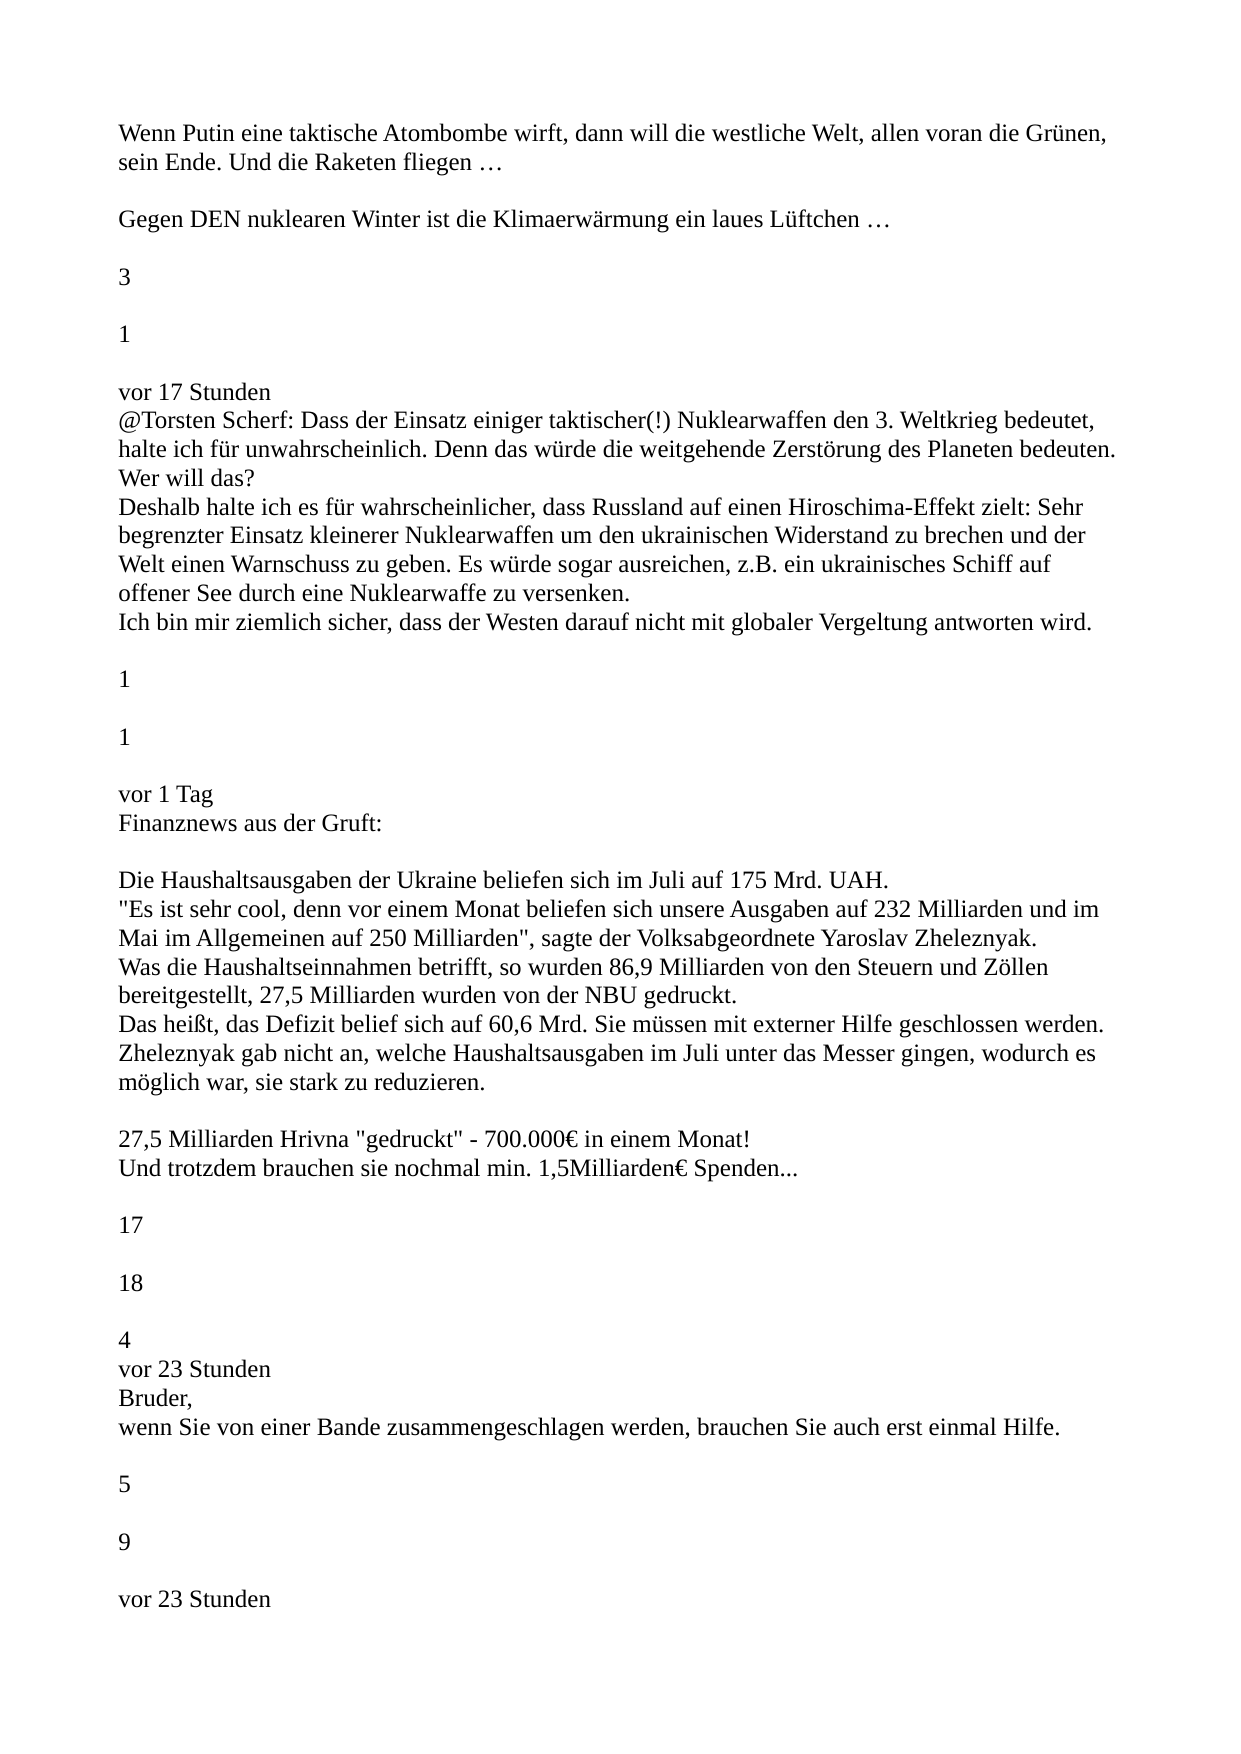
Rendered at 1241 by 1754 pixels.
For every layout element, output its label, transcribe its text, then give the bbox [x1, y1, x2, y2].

text vor 23 Stunden [118, 1584, 1122, 1613]
text Was die Haushaltseinnahmen betrifft, so wurden 86,9 Milliarden von den Steuern und Zöllen bereitgestellt, 27,5 Milliarden wurden von der NBU gedruckt. [118, 952, 1122, 1009]
text Die Haushaltsausgaben der Ukraine beliefen sich im Juli auf 175 Mrd. UAH. [118, 866, 1122, 894]
text 1 [118, 319, 1122, 348]
text Gegen DEN nuklearen Winter ist die Klimaerwärmung ein laues Lüftchen … [118, 204, 1122, 233]
text 9 [118, 1527, 1122, 1556]
text 1 [118, 664, 1122, 693]
text 4 [118, 1326, 1122, 1354]
text Bruder, [118, 1383, 1122, 1412]
text Finanznews aus der Gruft: [118, 808, 1122, 837]
text 27,5 Milliarden Hrivna "gedruckt" - 700.000€ in einem Monat! [118, 1124, 1122, 1153]
text wenn Sie von einer Bande zusammengeschlagen werden, brauchen Sie auch erst einmal Hilfe. [118, 1412, 1122, 1441]
text Das heißt, das Defizit belief sich auf 60,6 Mrd. Sie müssen mit externer Hilfe geschlossen werden. [118, 1009, 1122, 1038]
text 17 [118, 1211, 1122, 1239]
text vor 23 Stunden [118, 1354, 1122, 1383]
text @Torsten Scherf: Dass der Einsatz einiger taktischer(!) Nuklearwaffen den 3. Weltkrieg bedeutet, halte ich für unwahrscheinlich. Denn das würde die weitgehende Zerstörung des Planeten bedeuten. Wer will das? [118, 406, 1122, 492]
text Ich bin mir ziemlich sicher, dass der Westen darauf nicht mit globaler Vergeltung antworten wird. [118, 607, 1122, 636]
text vor 1 Tag [118, 779, 1122, 808]
text Deshalb halte ich es für wahrscheinlicher, dass Russland auf einen Hiroschima-Effekt zielt: Sehr begrenzter Einsatz kleinerer Nuklearwaffen um den ukrainischen Widerstand zu brechen und der Welt einen Warnschuss zu geben. Es würde sogar ausreichen, z.B. ein ukrainisches Schiff auf offener See durch eine Nuklearwaffe zu versenken. [118, 492, 1122, 607]
text "Es ist sehr cool, denn vor einem Monat beliefen sich unsere Ausgaben auf 232 Milliarden und im Mai im Allgemeinen auf 250 Milliarden", sagte der Volksabgeordnete Yaroslav Zheleznyak. [118, 894, 1122, 952]
text vor 17 Stunden [118, 377, 1122, 406]
text Und trotzdem brauchen sie nochmal min. 1,5Milliarden€ Spenden... [118, 1153, 1122, 1182]
text Zheleznyak gab nicht an, welche Haushaltsausgaben im Juli unter das Messer gingen, wodurch es möglich war, sie stark zu reduzieren. [118, 1038, 1122, 1096]
text Wenn Putin eine taktische Atombombe wirft, dann will die westliche Welt, allen voran die Grünen, sein Ende. Und die Raketen fliegen … [118, 118, 1122, 176]
text 18 [118, 1268, 1122, 1297]
text 5 [118, 1469, 1122, 1498]
text 1 [118, 722, 1122, 751]
text 3 [118, 262, 1122, 291]
